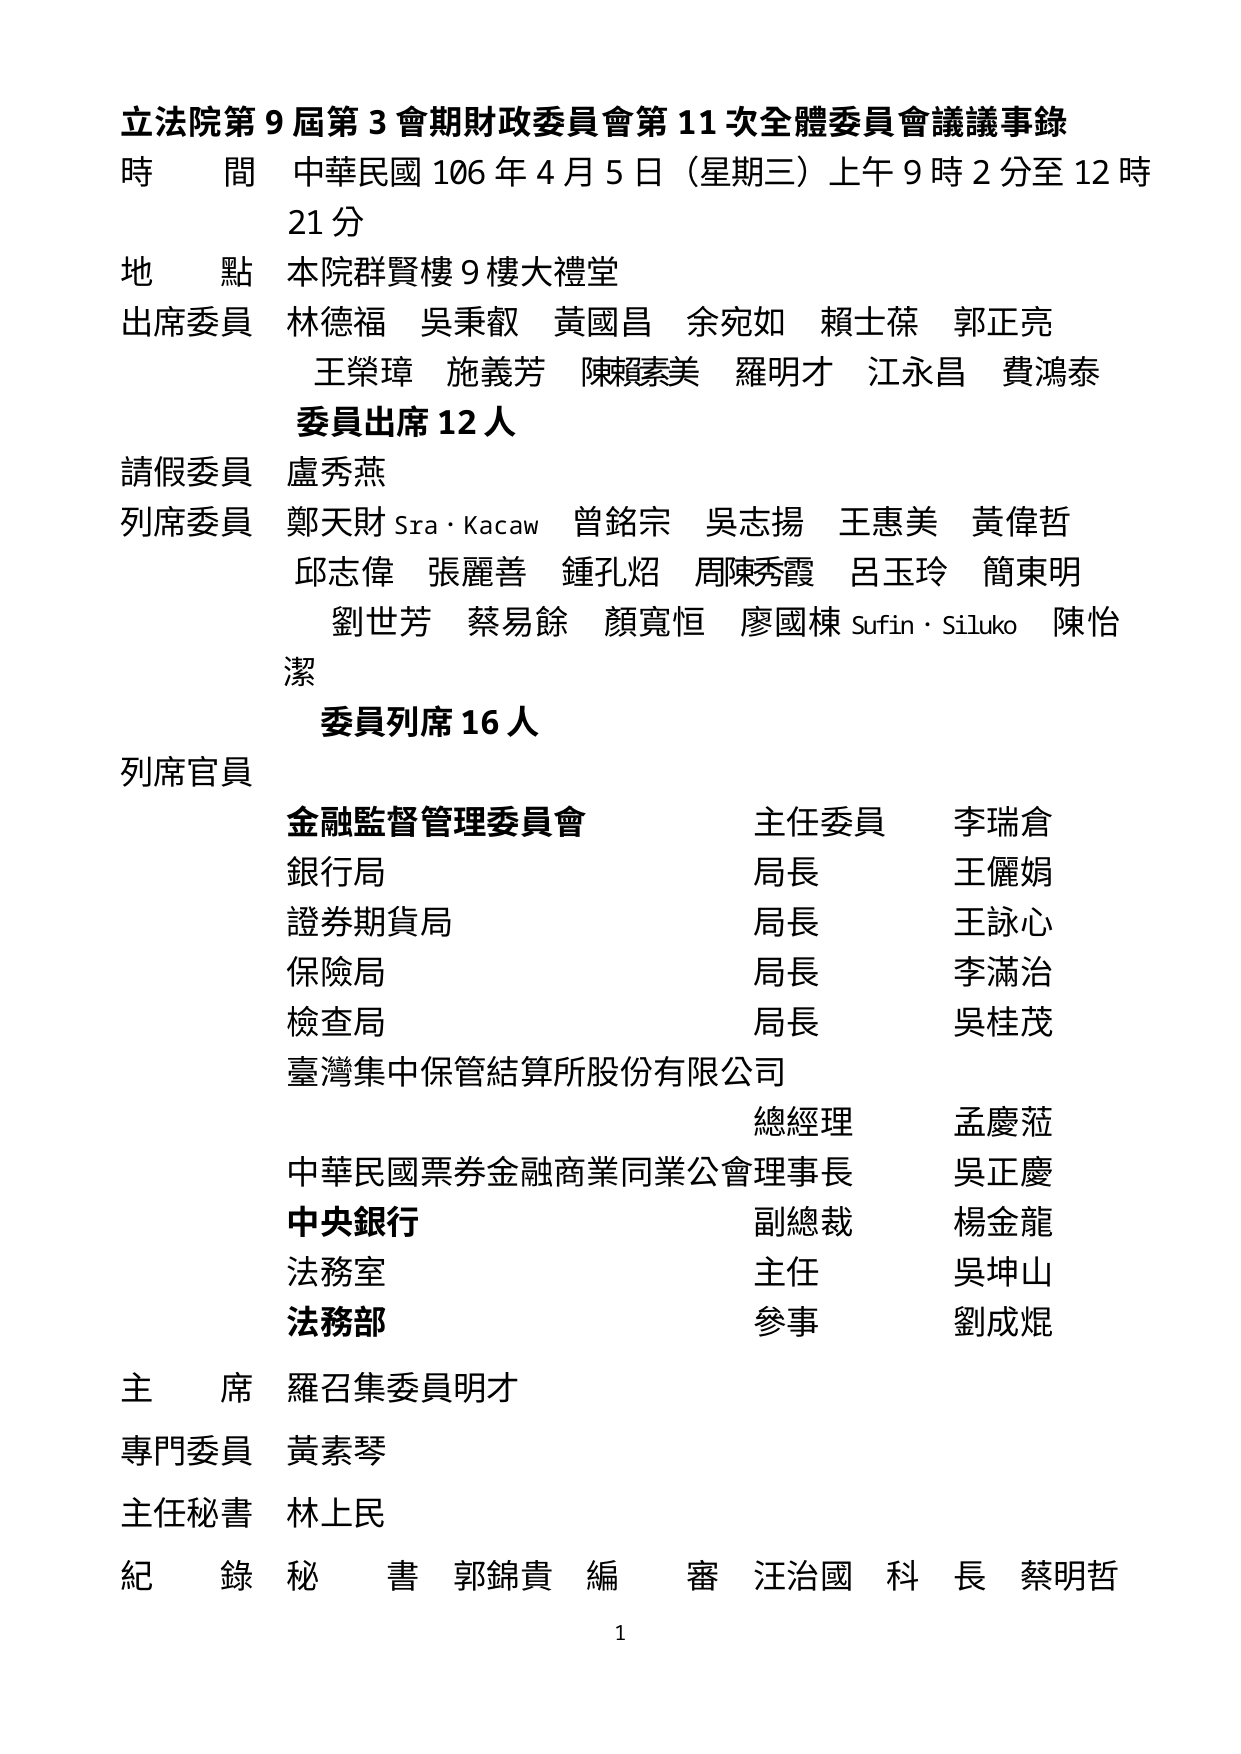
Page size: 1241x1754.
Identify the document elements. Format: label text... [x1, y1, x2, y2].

text 邱志偉 張麗善 鍾孔炤 周陳秀霞 呂玉玲 簡東明 [201, 544, 1120, 594]
text 中華民國票券金融商業同業公會理事長 吳正慶 [287, 1144, 1120, 1194]
text 王榮璋 施義芳 陳賴素美 羅明才 江永昌 費鴻泰 [120, 344, 1107, 394]
text 銀行局 局長 王儷娟 [287, 844, 1120, 894]
text 保險局 局長 李滿治 [287, 944, 1120, 994]
text 列席官員 [120, 744, 1124, 794]
text 主 席 羅召集委員明才 [120, 1344, 1120, 1407]
text 檢查局 局長 吳桂茂 [287, 994, 1120, 1044]
text 委員列席16人 [120, 694, 1120, 744]
text 地 點 本院群賢樓9樓大禮堂 [120, 244, 1170, 294]
text 委員出席12人 [120, 394, 1120, 444]
text 總經理 孟慶蒞 [287, 1094, 1120, 1144]
text 臺灣集中保管結算所股份有限公司 [287, 1044, 1120, 1094]
text 法務室 主任 吳坤山 [287, 1244, 1120, 1294]
text 證券期貨局 局長 王詠心 [287, 894, 1120, 944]
text 請假委員 盧秀燕 [120, 444, 1120, 494]
text 主任秘書 林上民 [120, 1469, 1120, 1532]
text 列席委員 鄭天財Sra．Kacaw 曾銘宗 吳志揚 王惠美 黃偉哲 [120, 494, 1166, 544]
text 專門委員 黃素琴 [120, 1407, 1120, 1469]
text 紀 錄 秘 書 郭錦貴 編 審 汪治國 科 長 蔡明哲 [120, 1532, 1153, 1594]
text 金融監督管理委員會 主任委員 李瑞倉 [120, 794, 1124, 844]
text 出席委員 林德福 吳秉叡 黃國昌 余宛如 賴士葆 郭正亮 [120, 294, 1107, 344]
text 時 間 中華民國106年4月5日（星期三）上午9時2分至12時21分 [120, 144, 1154, 244]
text 劉世芳 蔡易餘 顏寬恒 廖國棟Sufin．Siluko 陳怡潔 [121, 594, 1120, 694]
text 中央銀行 副總裁 楊金龍 [287, 1194, 1120, 1244]
text 立法院第9屆第3會期財政委員會第11次全體委員會議議事錄 [120, 94, 1122, 144]
text 法務部 參事 劉成焜 [287, 1294, 1120, 1344]
